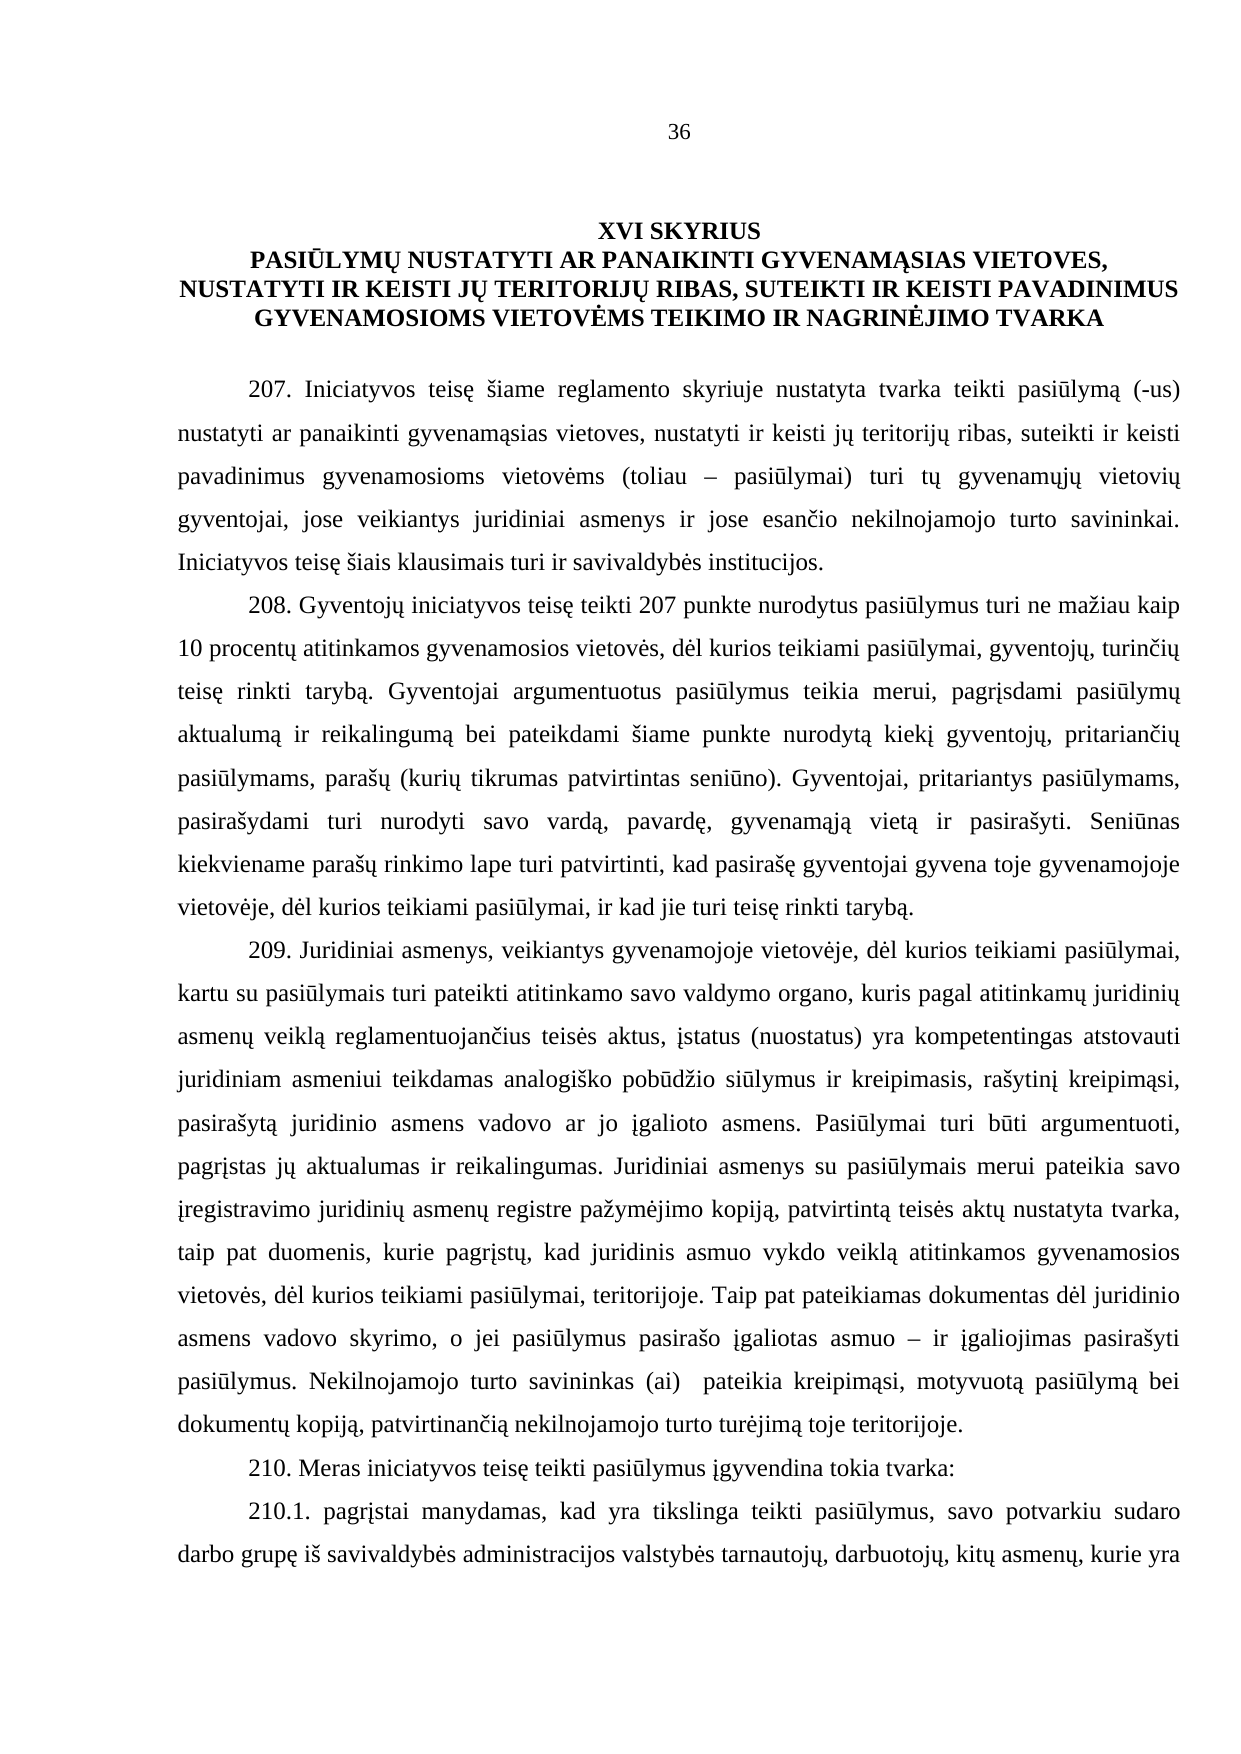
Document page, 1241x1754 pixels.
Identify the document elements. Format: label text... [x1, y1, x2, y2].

text PASIŪLYMŲ NUSTATYTI AR PANAIKINTI GYVENAMĄSIAS VIETOVES, NUSTATYTI IR KEISTI JŲ TERITORIJŲ RIBAS, SUTEIKTI IR KEISTI PAVADINIMUS GYVENAMOSIOMS VIETOVĖMS TEIKIMO IR NAGRINĖJIMO TVARKA [177, 245, 1181, 331]
text XVI SKYRIUS [177, 216, 1181, 245]
text 209. Juridiniai asmenys, veikiantys gyvenamojoje vietovėje, dėl kurios teikiami pasiūlymai, kartu su pasiūlymais turi pateikti atitinkamo savo valdymo organo, kuris pagal atitinkamų juridinių asmenų veiklą reglamentuojančius teisės aktus, įstatus (nuostatus) yra kompetentingas atstovauti juridiniam asmeniui teikdamas analogiško pobūdžio siūlymus ir kreipimasis, rašytinį kreipimąsi, pasirašytą juridinio asmens vadovo ar jo įgalioto asmens. Pasiūlymai turi būti argumentuoti, pagrįstas jų aktualumas ir reikalingumas. Juridiniai asmenys su pasiūlymais merui pateikia savo įregistravimo juridinių asmenų registre pažymėjimo kopiją, patvirtintą teisės aktų nustatyta tvarka, taip pat duomenis, kurie pagrįstų, kad juridinis asmuo vykdo veiklą atitinkamos gyvenamosios vietovės, dėl kurios teikiami pasiūlymai, teritorijoje. Taip pat pateikiamas dokumentas dėl juridinio asmens vadovo skyrimo, o jei pasiūlymus pasirašo įgaliotas asmuo – ir įgaliojimas pasirašyti pasiūlymus. Nekilnojamojo turto savininkas (ai) pateikia kreipimąsi, motyvuotą pasiūlymą bei dokumentų kopiją, patvirtinančią nekilnojamojo turto turėjimą toje teritorijoje. [177, 935, 1181, 1438]
text 210. Meras iniciatyvos teisę teikti pasiūlymus įgyvendina tokia tvarka: [177, 1453, 1181, 1481]
text 207. Iniciatyvos teisę šiame reglamento skyriuje nustatyta tvarka teikti pasiūlymą (-us) nustatyti ar panaikinti gyvenamąsias vietoves, nustatyti ir keisti jų teritorijų ribas, suteikti ir keisti pavadinimus gyvenamosioms vietovėms (toliau – pasiūlymai) turi tų gyvenamųjų vietovių gyventojai, jose veikiantys juridiniai asmenys ir jose esančio nekilnojamojo turto savininkai. Iniciatyvos teisę šiais klausimais turi ir savivaldybės institucijos. [177, 374, 1181, 576]
text 208. Gyventojų iniciatyvos teisę teikti 207 punkte nurodytus pasiūlymus turi ne mažiau kaip 10 procentų atitinkamos gyvenamosios vietovės, dėl kurios teikiami pasiūlymai, gyventojų, turinčių teisę rinkti tarybą. Gyventojai argumentuotus pasiūlymus teikia merui, pagrįsdami pasiūlymų aktualumą ir reikalingumą bei pateikdami šiame punkte nurodytą kiekį gyventojų, pritariančių pasiūlymams, parašų (kurių tikrumas patvirtintas seniūno). Gyventojai, pritariantys pasiūlymams, pasirašydami turi nurodyti savo vardą, pavardę, gyvenamąją vietą ir pasirašyti. Seniūnas kiekviename parašų rinkimo lape turi patvirtinti, kad pasirašę gyventojai gyvena toje gyvenamojoje vietovėje, dėl kurios teikiami pasiūlymai, ir kad jie turi teisę rinkti tarybą. [177, 590, 1181, 921]
text 210.1. pagrįstai manydamas, kad yra tikslinga teikti pasiūlymus, savo potvarkiu sudaro darbo grupę iš savivaldybės administracijos valstybės tarnautojų, darbuotojų, kitų asmenų, kurie yra [177, 1496, 1181, 1568]
